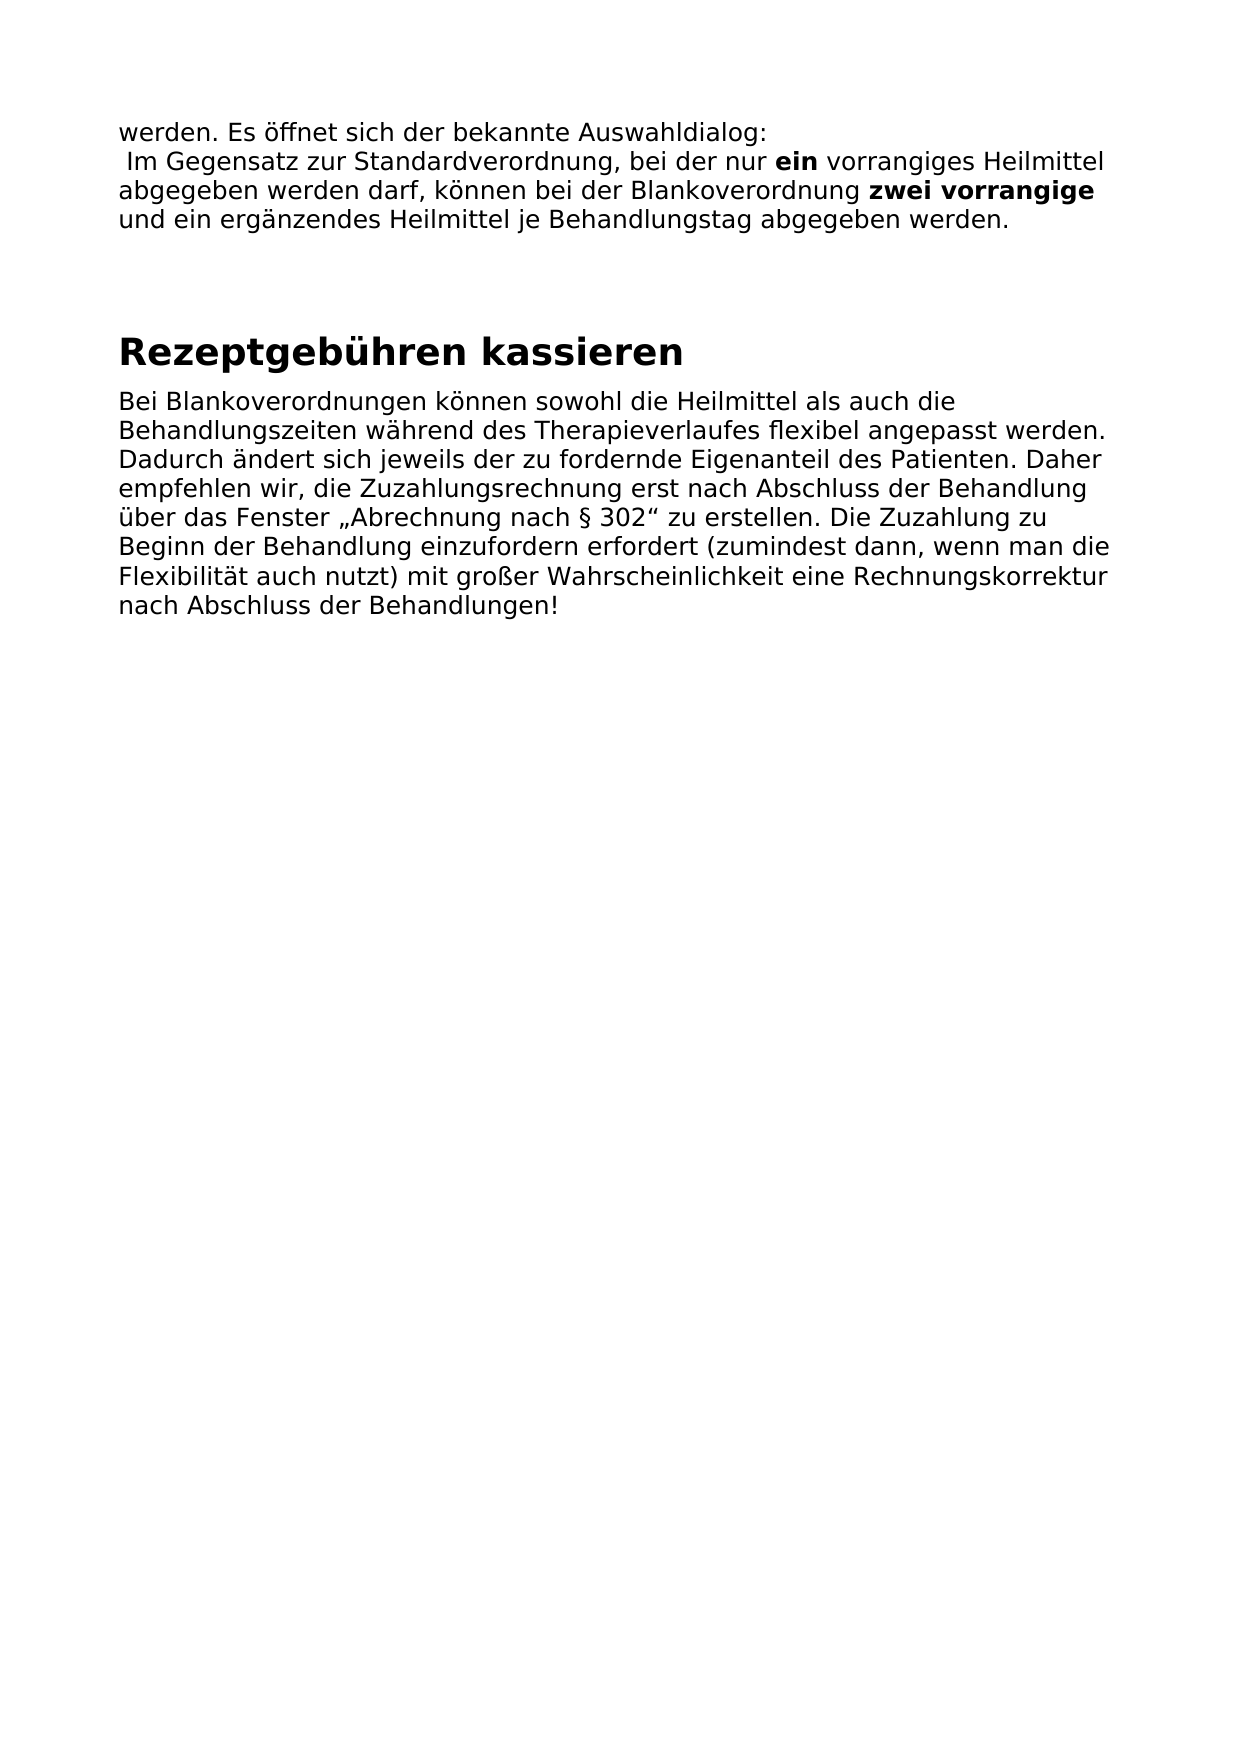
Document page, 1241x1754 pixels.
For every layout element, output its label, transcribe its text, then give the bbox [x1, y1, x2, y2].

subtitle Rezeptgebühren kassieren [118, 331, 1122, 374]
text Bei Blankoverordnungen können sowohl die Heilmittel als auch die Behandlungszeiten während des Therapieverlaufes ﬂexibel angepasst werden. Dadurch ändert sich jeweils der zu fordernde Eigenanteil des Patienten. Daher empfehlen wir, die Zuzahlungsrechnung erst nach Abschluss der Behandlung über das Fenster „Abrechnung nach § 302“ zu erstellen. Die Zuzahlung zu Beginn der Behandlung einzufordern erfordert (zumindest dann, wenn man die Flexibilität auch nutzt) mit großer Wahrscheinlichkeit eine Rechnungskorrektur nach Abschluss der Behandlungen! [118, 387, 1122, 620]
text werden. Es öﬀnet sich der bekannte Auswahldialog: Im Gegensatz zur Standardverordnung, bei der nur ein vorrangiges Heilmittel abgegeben werden darf, können bei der Blankoverordnung zwei vorrangige und ein ergänzendes Heilmittel je Behandlungstag abgegeben werden. [118, 118, 1122, 293]
